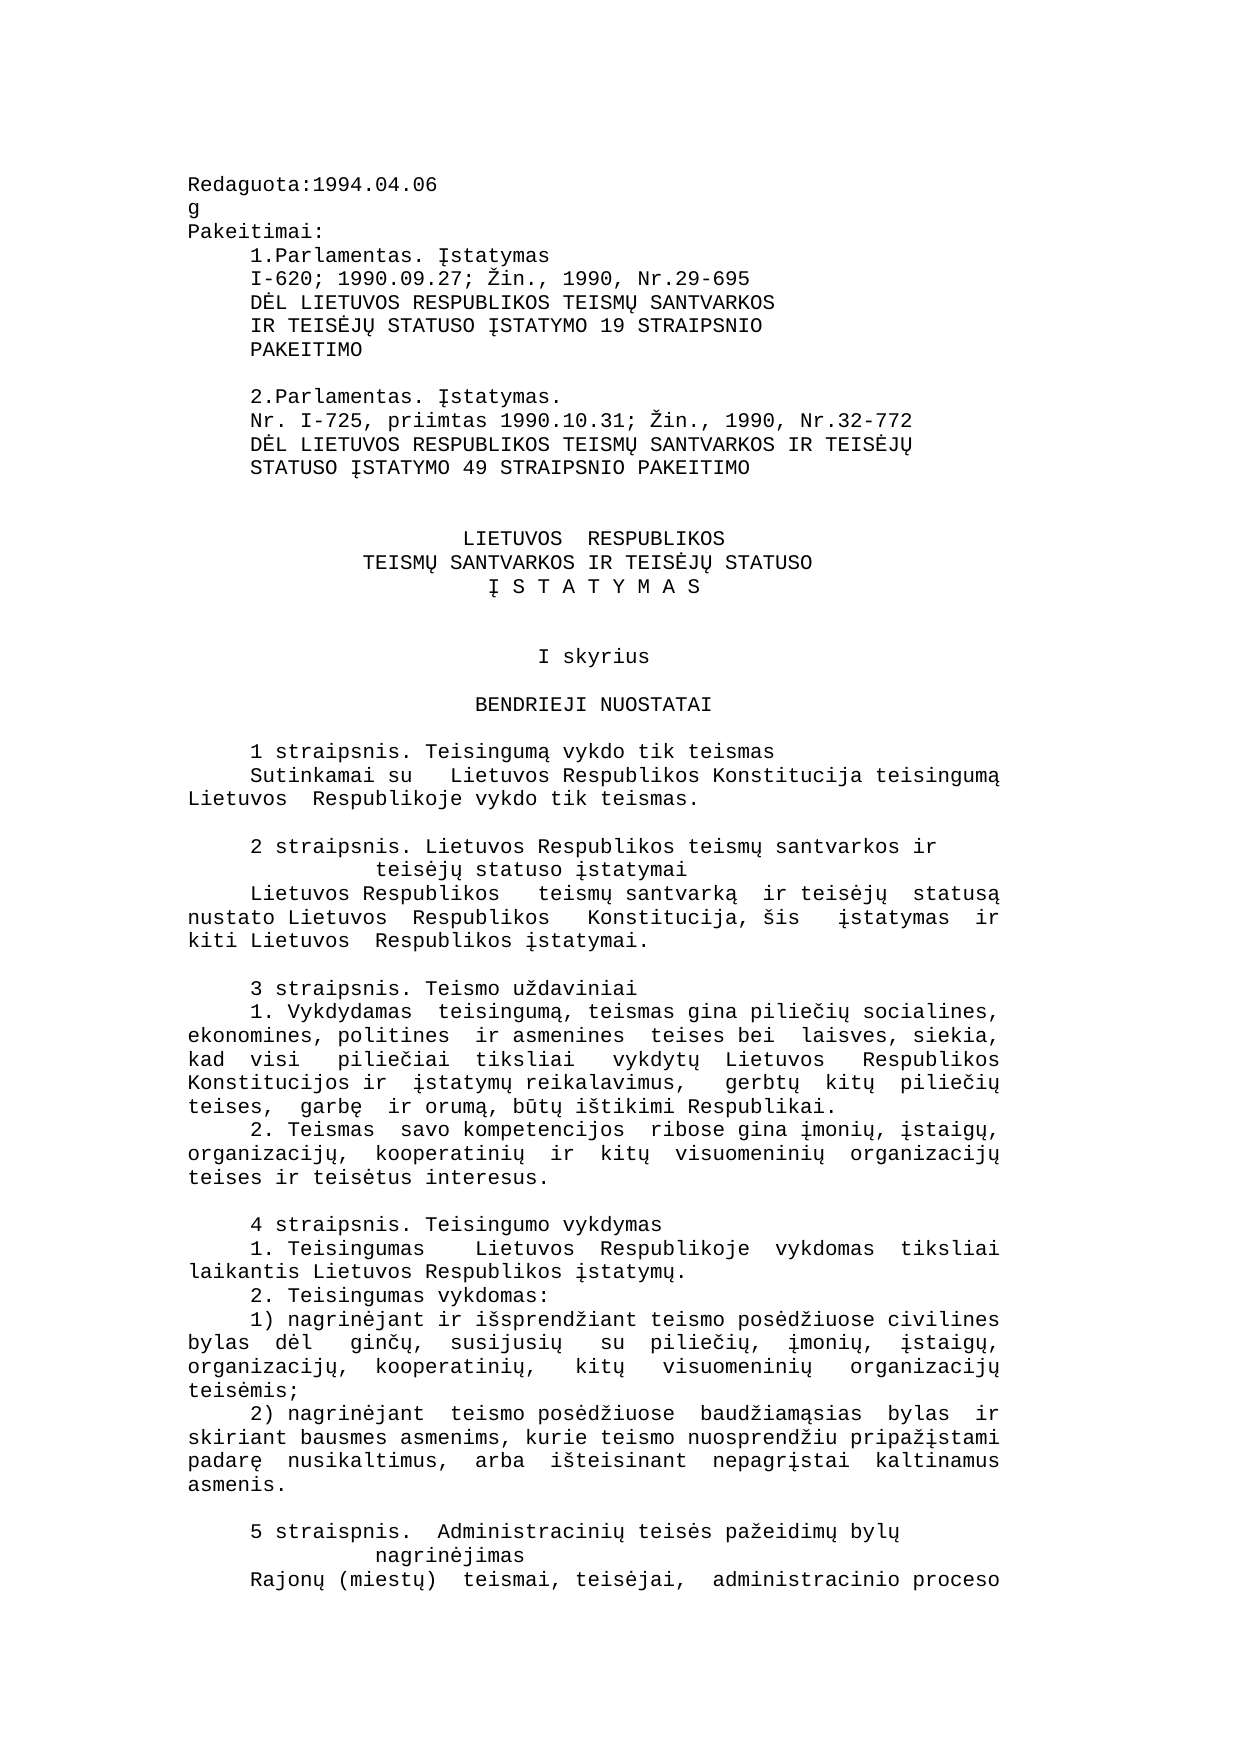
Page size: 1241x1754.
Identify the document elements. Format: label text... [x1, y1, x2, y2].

text laikantis Lietuvos Respublikos įstatymų. [187, 1261, 1053, 1285]
text 2. Teismas savo kompetencijos ribose gina įmonių, įstaigų, [187, 1119, 1053, 1143]
text 1.Parlamentas. Įstatymas [187, 244, 1053, 268]
text LIETUVOS RESPUBLIKOS [187, 528, 1053, 552]
text DĖL LIETUVOS RESPUBLIKOS TEISMŲ SANTVARKOS IR TEISĖJŲ [187, 434, 1053, 457]
text 1. Vykdydamas teisingumą, teismas gina piliečių socialines, [187, 1001, 1053, 1025]
text 2 straipsnis. Lietuvos Respublikos teismų santvarkos ir [187, 836, 1053, 859]
text Į S T A T Y M A S [187, 576, 1053, 599]
text teisėmis; [187, 1379, 1053, 1403]
text Konstitucijos ir įstatymų reikalavimus, gerbtų kitų piliečių [187, 1072, 1053, 1096]
text TEISMŲ SANTVARKOS IR TEISĖJŲ STATUSO [187, 552, 1053, 576]
text asmenis. [187, 1474, 1053, 1498]
text IR TEISĖJŲ STATUSO ĮSTATYMO 19 STRAIPSNIO [187, 316, 1053, 339]
text bylas dėl ginčų, susijusių su piliečių, įmonių, įstaigų, [187, 1332, 1053, 1356]
text 2) nagrinėjant teismo posėdžiuose baudžiamąsias bylas ir [187, 1403, 1053, 1427]
text nustato Lietuvos Respublikos Konstitucija, šis įstatymas ir [187, 907, 1053, 930]
text g [187, 197, 1053, 221]
text ekonomines, politines ir asmenines teises bei laisves, siekia, [187, 1025, 1053, 1048]
text PAKEITIMO [187, 339, 1053, 363]
text 1) nagrinėjant ir išsprendžiant teismo posėdžiuose civilines [187, 1309, 1053, 1332]
text kad visi piliečiai tiksliai vykdytų Lietuvos Respublikos [187, 1048, 1053, 1072]
text padarę nusikaltimus, arba išteisinant nepagrįstai kaltinamus [187, 1451, 1053, 1474]
text Lietuvos Respublikoje vykdo tik teismas. [187, 788, 1053, 812]
text teisėjų statuso įstatymai [187, 859, 1053, 883]
text Lietuvos Respublikos teismų santvarką ir teisėjų statusą [187, 883, 1053, 907]
text STATUSO ĮSTATYMO 49 STRAIPSNIO PAKEITIMO [187, 457, 1053, 481]
text Redaguota:1994.04.06 [187, 174, 1053, 197]
text teises ir teisėtus interesus. [187, 1167, 1053, 1190]
text 5 straispnis. Administracinių teisės pažeidimų bylų [187, 1521, 1053, 1545]
text I skyrius [187, 647, 1053, 670]
text nagrinėjimas [187, 1545, 1053, 1569]
text skiriant bausmes asmenims, kurie teismo nuosprendžiu pripažįstami [187, 1427, 1053, 1451]
text teises, garbę ir orumą, būtų ištikimi Respublikai. [187, 1096, 1053, 1119]
text organizacijų, kooperatinių, kitų visuomeninių organizacijų [187, 1356, 1053, 1379]
text 2. Teisingumas vykdomas: [187, 1285, 1053, 1309]
text Pakeitimai: [187, 221, 1053, 244]
text Sutinkamai su Lietuvos Respublikos Konstitucija teisingumą [187, 765, 1053, 788]
text 2.Parlamentas. Įstatymas. [187, 386, 1053, 410]
text 4 straipsnis. Teisingumo vykdymas [187, 1214, 1053, 1238]
text kiti Lietuvos Respublikos įstatymai. [187, 930, 1053, 954]
text Nr. I-725, priimtas 1990.10.31; Žin., 1990, Nr.32-772 [187, 410, 1053, 434]
text Rajonų (miestų) teismai, teisėjai, administracinio proceso [187, 1569, 1053, 1592]
text 3 straipsnis. Teismo uždaviniai [187, 978, 1053, 1001]
text BENDRIEJI NUOSTATAI [187, 694, 1053, 717]
text DĖL LIETUVOS RESPUBLIKOS TEISMŲ SANTVARKOS [187, 292, 1053, 316]
text 1. Teisingumas Lietuvos Respublikoje vykdomas tiksliai [187, 1238, 1053, 1261]
text 1 straipsnis. Teisingumą vykdo tik teismas [187, 741, 1053, 765]
text organizacijų, kooperatinių ir kitų visuomeninių organizacijų [187, 1143, 1053, 1167]
text I-620; 1990.09.27; Žin., 1990, Nr.29-695 [187, 268, 1053, 292]
